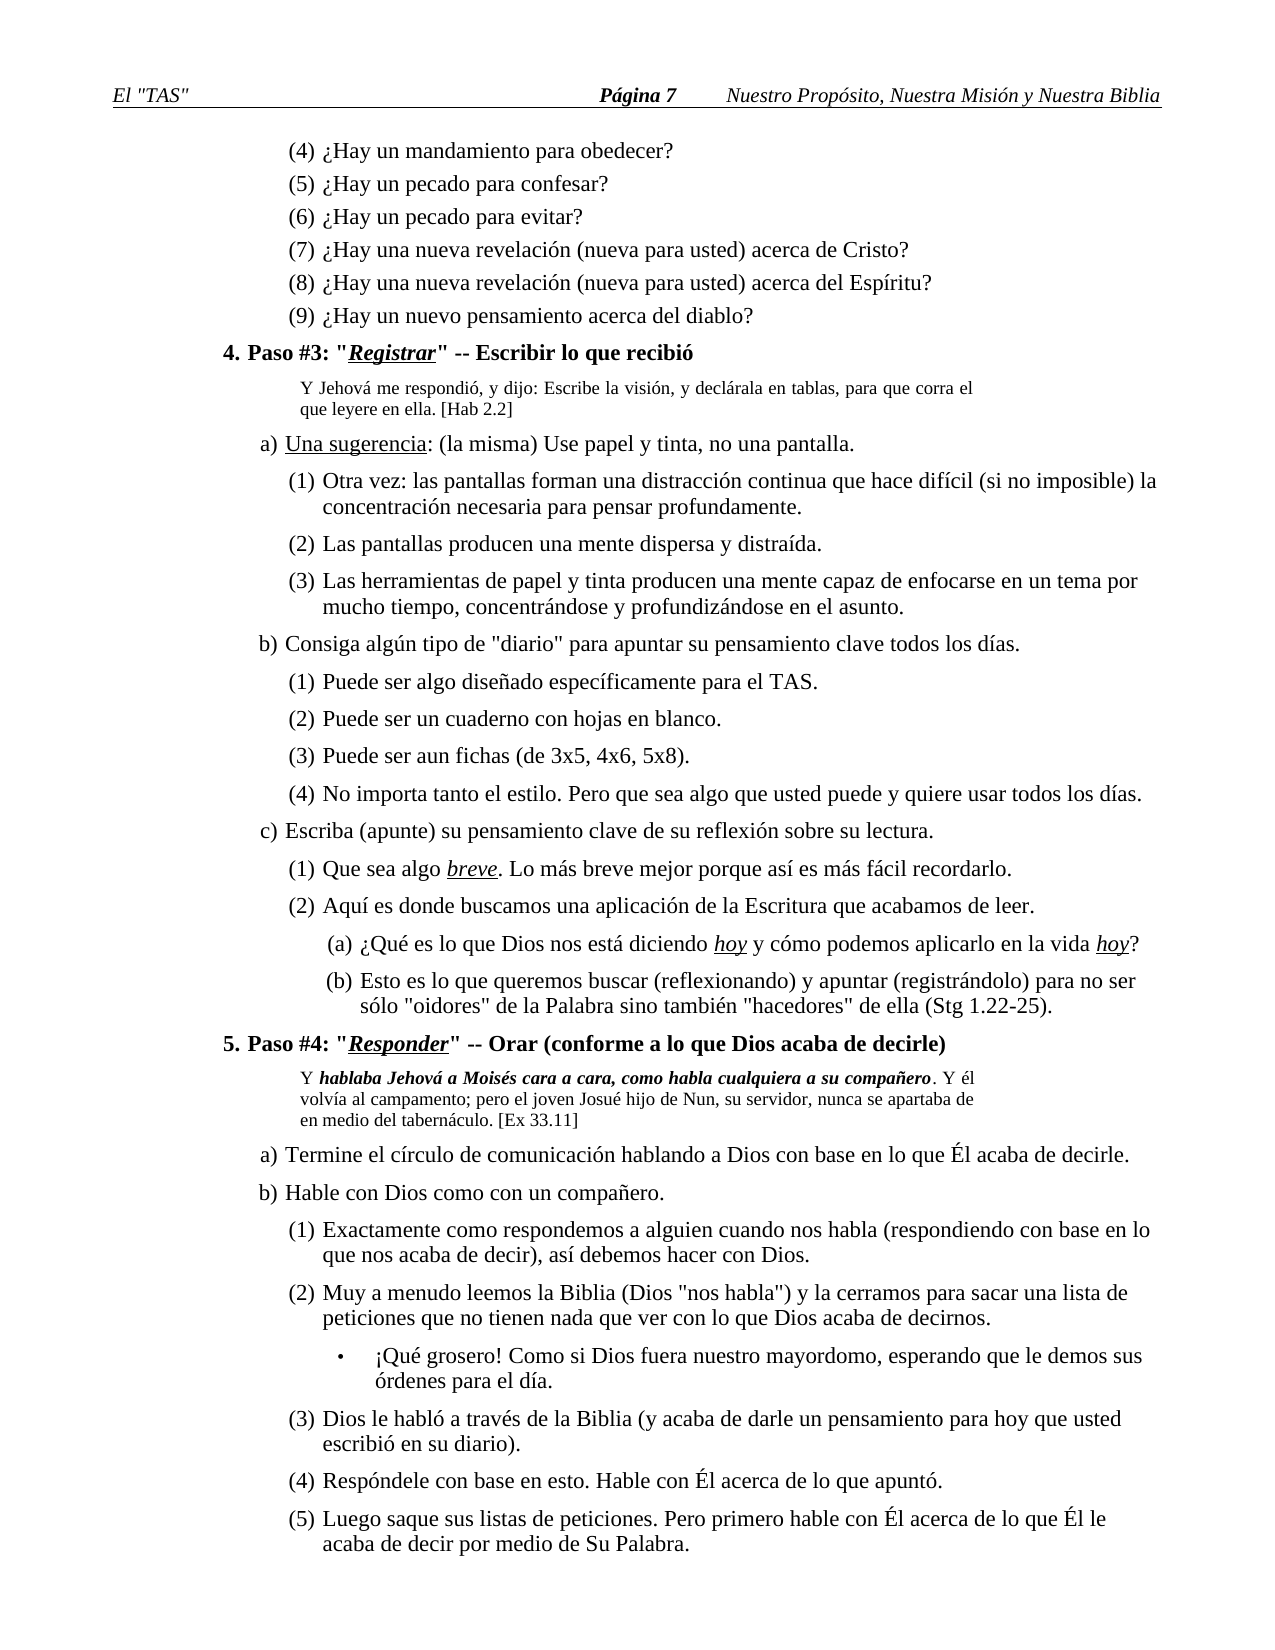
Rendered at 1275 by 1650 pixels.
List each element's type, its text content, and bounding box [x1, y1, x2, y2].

list Las herramientas de papel y tinta producen una mente capaz de enfocarse en un tema por mucho tiempo, concentrándose y profundizándose en el asunto. [262, 568, 1162, 619]
list Una sugerencia: (la misma) Use papel y tinta, no una pantalla. [225, 431, 1162, 456]
list Consiga algún tipo de "diario" para apuntar su pensamiento clave todos los días. [225, 631, 1162, 657]
list Otra vez: las pantallas forman una distracción continua que hace difícil (si no imposible) la concentración necesaria para pensar profundamente. [262, 468, 1162, 519]
list Aquí es donde buscamos una aplicación de la Escritura que acabamos de leer. [262, 893, 1162, 918]
list Exactamente como respondemos a alguien cuando nos habla (respondiendo con base en lo que nos acaba de decir), así debemos hacer con Dios. [262, 1217, 1162, 1268]
list Esto es lo que queremos buscar (reflexionando) y apuntar (registrándolo) para no ser sólo "oidores" de la Palabra sino también "hacedores" de ella (Stg 1.22-25). [300, 968, 1162, 1019]
text Y hablaba Jehová a Moisés cara a cara, como habla cualquiera a su compañero. Y él volvía al campamento; pero el joven Josué hijo de Nun, su servidor, nunca se apartaba de en medio del tabernáculo. [Ex 33.11] [300, 1068, 975, 1130]
list ¿Hay un pecado para confesar? [262, 171, 1162, 196]
text Y Jehová me respondió, y dijo: Escribe la visión, y declárala en tablas, para que corra el que leyere en ella. [Hab 2.2] [300, 377, 975, 419]
list ¿Qué es lo que Dios nos está diciendo hoy y cómo podemos aplicarlo en la vida hoy? [300, 931, 1162, 956]
list ¿Hay una nueva revelación (nueva para usted) acerca de Cristo? [262, 237, 1162, 262]
list Luego saque sus listas de peticiones. Pero primero hable con Él acerca de lo que Él le acaba de decir por medio de Su Palabra. [262, 1506, 1162, 1557]
list Que sea algo breve. Lo más breve mejor porque así es más fácil recordarlo. [262, 856, 1162, 881]
list Respóndele con base en esto. Hable con Él acerca de lo que apuntó. [262, 1468, 1162, 1494]
list ¿Hay un mandamiento para obedecer? [262, 138, 1162, 163]
list Muy a menudo leemos la Biblia (Dios "nos habla") y la cerramos para sacar una lista de peticiones que no tienen nada que ver con lo que Dios acaba de decirnos. [262, 1280, 1162, 1331]
list Puede ser aun fichas (de 3x5, 4x6, 5x8). [262, 743, 1162, 769]
list ¿Hay un pecado para evitar? [262, 204, 1162, 229]
list ¿Hay un nuevo pensamiento acerca del diablo? [262, 303, 1162, 328]
list ¿Hay una nueva revelación (nueva para usted) acerca del Espíritu? [262, 270, 1162, 295]
list Termine el círculo de comunicación hablando a Dios con base en lo que Él acaba de decirle. [225, 1142, 1162, 1168]
list Escriba (apunte) su pensamiento clave de su reflexión sobre su lectura. [225, 818, 1162, 844]
list ¡Qué grosero! Como si Dios fuera nuestro mayordomo, esperando que le demos sus órdenes para el día. [337, 1343, 1162, 1393]
list Puede ser un cuaderno con hojas en blanco. [262, 706, 1162, 732]
list No importa tanto el estilo. Pero que sea algo que usted puede y quiere usar todos los días. [262, 781, 1162, 806]
list Paso #4: "Responder" -- Orar (conforme a lo que Dios acaba de decirle) [187, 1031, 1162, 1056]
list Las pantallas producen una mente dispersa y distraída. [262, 531, 1162, 557]
list Paso #3: "Registrar" -- Escribir lo que recibió [187, 340, 1162, 366]
list Dios le habló a través de la Biblia (y acaba de darle un pensamiento para hoy que usted escribió en su diario). [262, 1406, 1162, 1456]
list Puede ser algo diseñado específicamente para el TAS. [262, 669, 1162, 694]
list Hable con Dios como con un compañero. [225, 1180, 1162, 1205]
